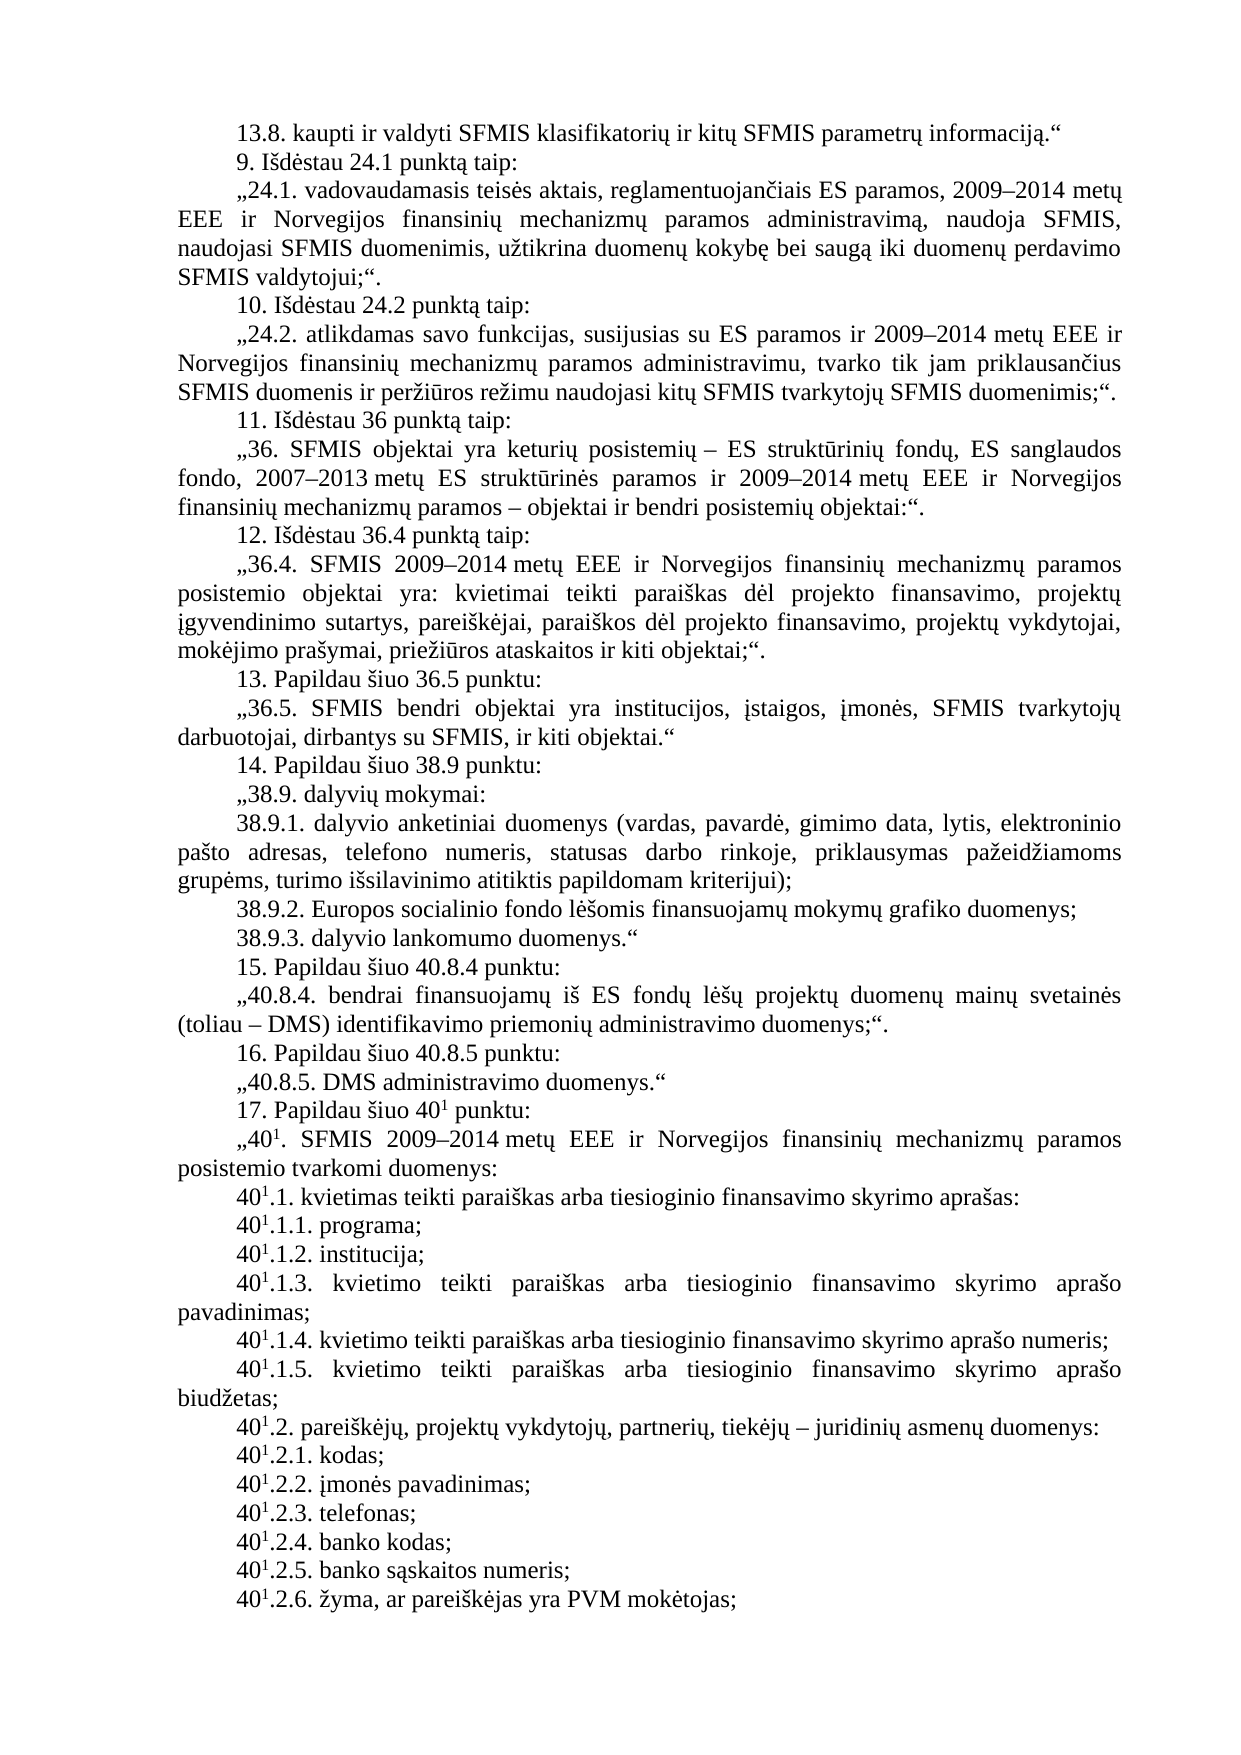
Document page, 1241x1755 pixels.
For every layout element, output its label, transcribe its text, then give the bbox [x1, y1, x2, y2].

text 38.9.1. dalyvio anketiniai duomenys (vardas, pavardė, gimimo data, lytis, elektroninio pašto adresas, telefono numeris, statusas darbo rinkoje, priklausymas pažeidžiamoms grupėms, turimo išsilavinimo atitiktis papildomam kriterijui); [177, 808, 1122, 894]
text 401.2.1. kodas; [177, 1441, 1122, 1469]
text „40.8.4. bendrai finansuojamų iš ES fondų lėšų projektų duomenų mainų svetainės (toliau – DMS) identifikavimo priemonių administravimo duomenys;“. [177, 981, 1122, 1038]
text 16. Papildau šiuo 40.8.5 punktu: [177, 1038, 1122, 1067]
text 401.2.5. banko sąskaitos numeris; [177, 1556, 1122, 1584]
text 14. Papildau šiuo 38.9 punktu: [177, 751, 1122, 779]
text 401.1.4. kvietimo teikti paraiškas arba tiesioginio finansavimo skyrimo aprašo numeris; [177, 1326, 1122, 1354]
text 401.1.3. kvietimo teikti paraiškas arba tiesioginio finansavimo skyrimo aprašo pavadinimas; [177, 1268, 1122, 1326]
text „40.8.5. DMS administravimo duomenys.“ [177, 1067, 1122, 1096]
text 11. Išdėstau 36 punktą taip: [177, 406, 1122, 434]
text „36.5. SFMIS bendri objektai yra institucijos, įstaigos, įmonės, SFMIS tvarkytojų darbuotojai, dirbantys su SFMIS, ir kiti objektai.“ [177, 693, 1122, 751]
text 38.9.3. dalyvio lankomumo duomenys.“ [177, 923, 1122, 952]
text „401. SFMIS 2009–2014 metų EEE ir Norvegijos finansinių mechanizmų paramos posistemio tvarkomi duomenys: [177, 1124, 1122, 1182]
text „24.2. atlikdamas savo funkcijas, susijusias su ES paramos ir 2009–2014 metų EEE ir Norvegijos finansinių mechanizmų paramos administravimu, tvarko tik jam priklausančius SFMIS duomenis ir peržiūros režimu naudojasi kitų SFMIS tvarkytojų SFMIS duomenimis;“. [177, 319, 1122, 406]
text 12. Išdėstau 36.4 punktą taip: [177, 521, 1122, 549]
text 13. Papildau šiuo 36.5 punktu: [177, 664, 1122, 693]
text 401.2.4. banko kodas; [177, 1527, 1122, 1556]
text „36. SFMIS objektai yra keturių posistemių – ES struktūrinių fondų, ES sanglaudos fondo, 2007–2013 metų ES struktūrinės paramos ir 2009–2014 metų EEE ir Norvegijos finansinių mechanizmų paramos – objektai ir bendri posistemių objektai:“. [177, 434, 1122, 521]
text 401.1. kvietimas teikti paraiškas arba tiesioginio finansavimo skyrimo aprašas: [177, 1182, 1122, 1211]
text 401.2. pareiškėjų, projektų vykdytojų, partnerių, tiekėjų – juridinių asmenų duomenys: [177, 1412, 1122, 1441]
text 9. Išdėstau 24.1 punktą taip: [177, 147, 1122, 176]
text „38.9. dalyvių mokymai: [177, 779, 1122, 808]
text 401.2.6. žyma, ar pareiškėjas yra PVM mokėtojas; [177, 1584, 1122, 1613]
text 401.2.3. telefonas; [177, 1498, 1122, 1527]
text 401.1.2. institucija; [177, 1239, 1122, 1268]
text „24.1. vadovaudamasis teisės aktais, reglamentuojančiais ES paramos, 2009–2014 metų EEE ir Norvegijos finansinių mechanizmų paramos administravimą, naudoja SFMIS, naudojasi SFMIS duomenimis, užtikrina duomenų kokybę bei saugą iki duomenų perdavimo SFMIS valdytojui;“. [177, 176, 1122, 291]
text „36.4. SFMIS 2009–2014 metų EEE ir Norvegijos finansinių mechanizmų paramos posistemio objektai yra: kvietimai teikti paraiškas dėl projekto finansavimo, projektų įgyvendinimo sutartys, pareiškėjai, paraiškos dėl projekto finansavimo, projektų vykdytojai, mokėjimo prašymai, priežiūros ataskaitos ir kiti objektai;“. [177, 549, 1122, 664]
text 13.8. kaupti ir valdyti SFMIS klasifikatorių ir kitų SFMIS parametrų informaciją.“ [177, 118, 1122, 147]
text 17. Papildau šiuo 401 punktu: [177, 1096, 1122, 1124]
text 401.1.1. programa; [177, 1211, 1122, 1239]
text 15. Papildau šiuo 40.8.4 punktu: [177, 952, 1122, 981]
text 401.2.2. įmonės pavadinimas; [177, 1469, 1122, 1498]
text 38.9.2. Europos socialinio fondo lėšomis finansuojamų mokymų grafiko duomenys; [177, 894, 1122, 923]
text 10. Išdėstau 24.2 punktą taip: [177, 291, 1122, 319]
text 401.1.5. kvietimo teikti paraiškas arba tiesioginio finansavimo skyrimo aprašo biudžetas; [177, 1354, 1122, 1412]
